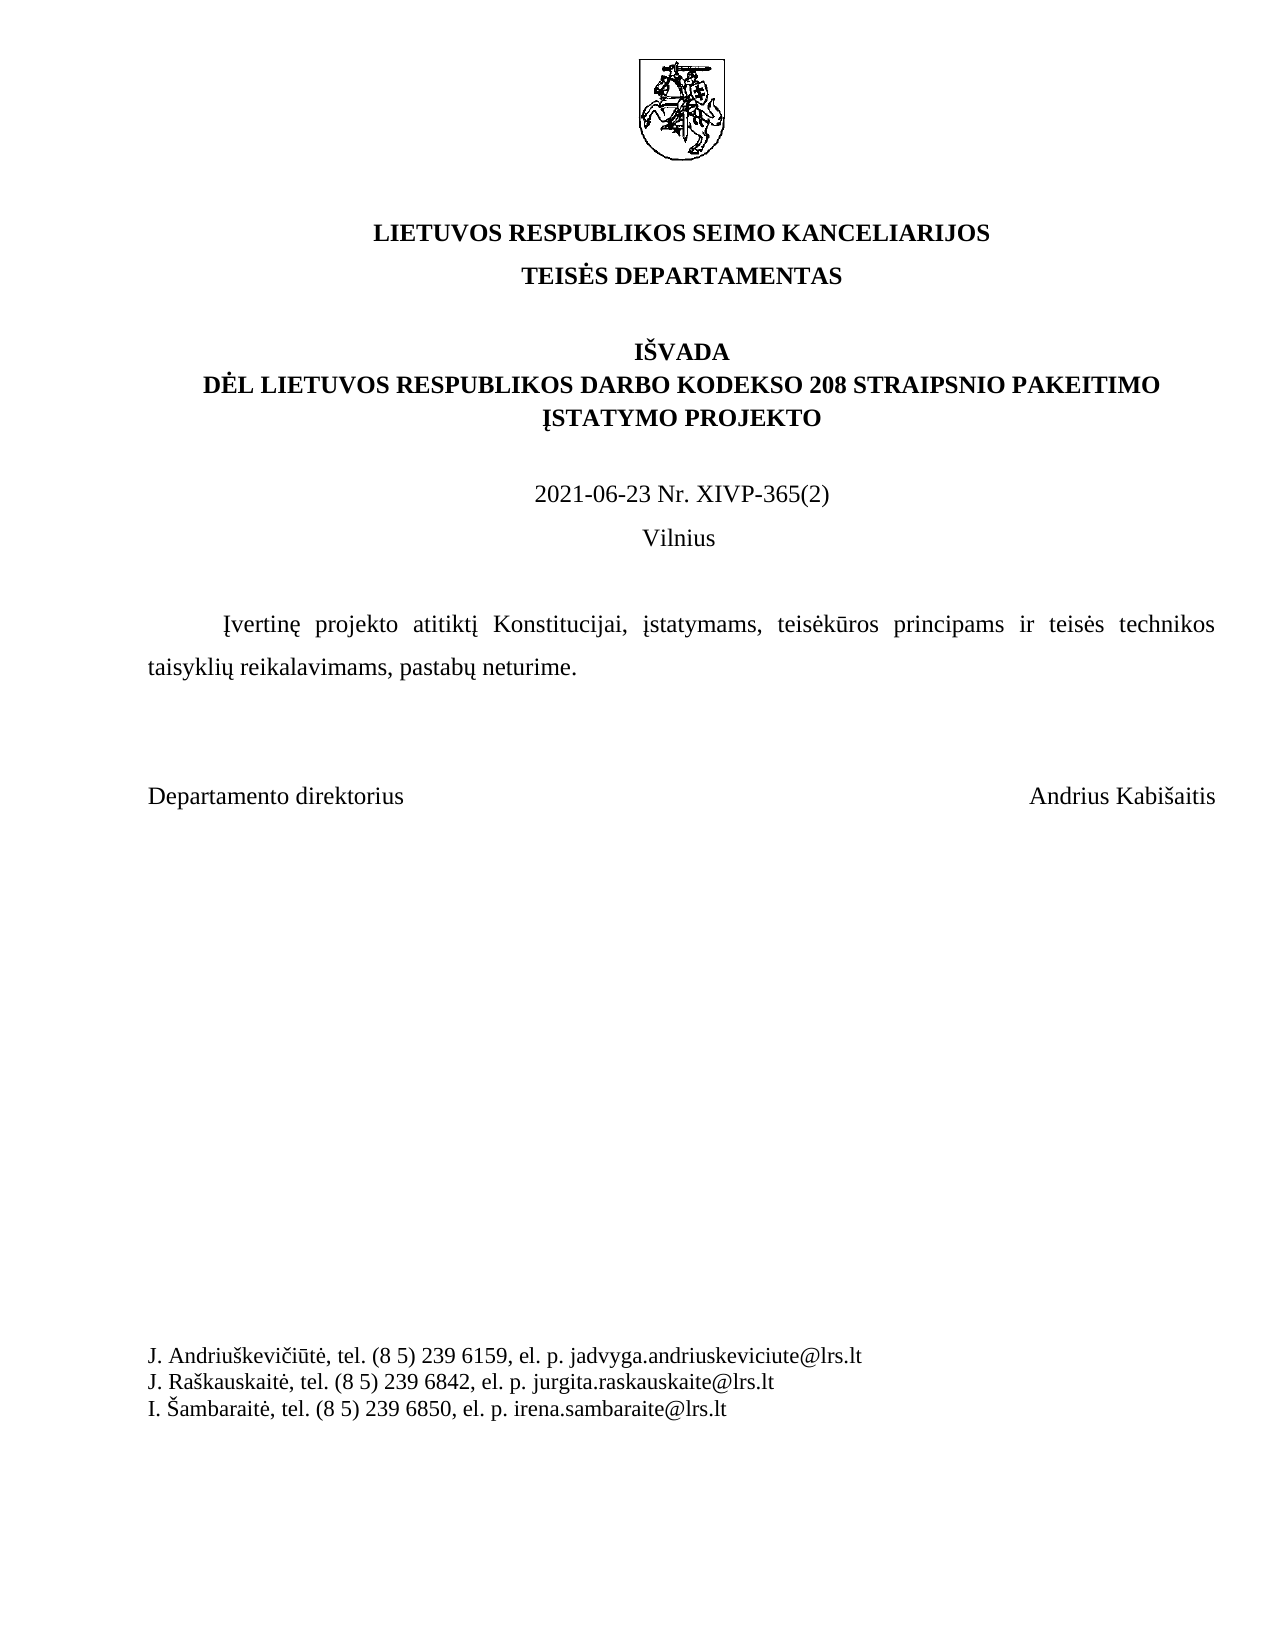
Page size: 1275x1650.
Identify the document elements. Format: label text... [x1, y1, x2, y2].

text I. Šambaraitė, tel. (8 5) 239 6850, el. p. irena.sambaraite@lrs.lt [148, 1395, 1216, 1421]
text IŠVADA [148, 337, 1216, 366]
text J. Andriuškevičiūtė, tel. (8 5) 239 6159, el. p. jadvyga.andriuskeviciute@lrs.lt [148, 1342, 1216, 1368]
text Departamento direktorius Andrius Kabišaitis [148, 781, 1216, 810]
text 2021-06-23 Nr. XIVP-365(2) [148, 479, 1216, 508]
text LIETUVOS RESPUBLIKOS SEIMO KANCELIARIJOS [148, 218, 1216, 247]
text Vilnius [148, 523, 1216, 551]
text Įvertinę projekto atitiktį Konstitucijai, įstatymams, teisėkūros principams ir teisės technikos taisyklių reikalavimams, pastabų neturime. [148, 609, 1216, 681]
subtitle TEISĖS DEPARTAMENTAS [148, 261, 1216, 290]
text J. Raškauskaitė, tel. (8 5) 239 6842, el. p. jurgita.raskauskaite@lrs.lt [148, 1368, 1216, 1395]
text DĖL LIETUVOS RESPUBLIKOS DARBO KODEKSO 208 STRAIPSNIo PAKEITIMO ĮSTATYMO PROJEKTO [148, 370, 1216, 432]
